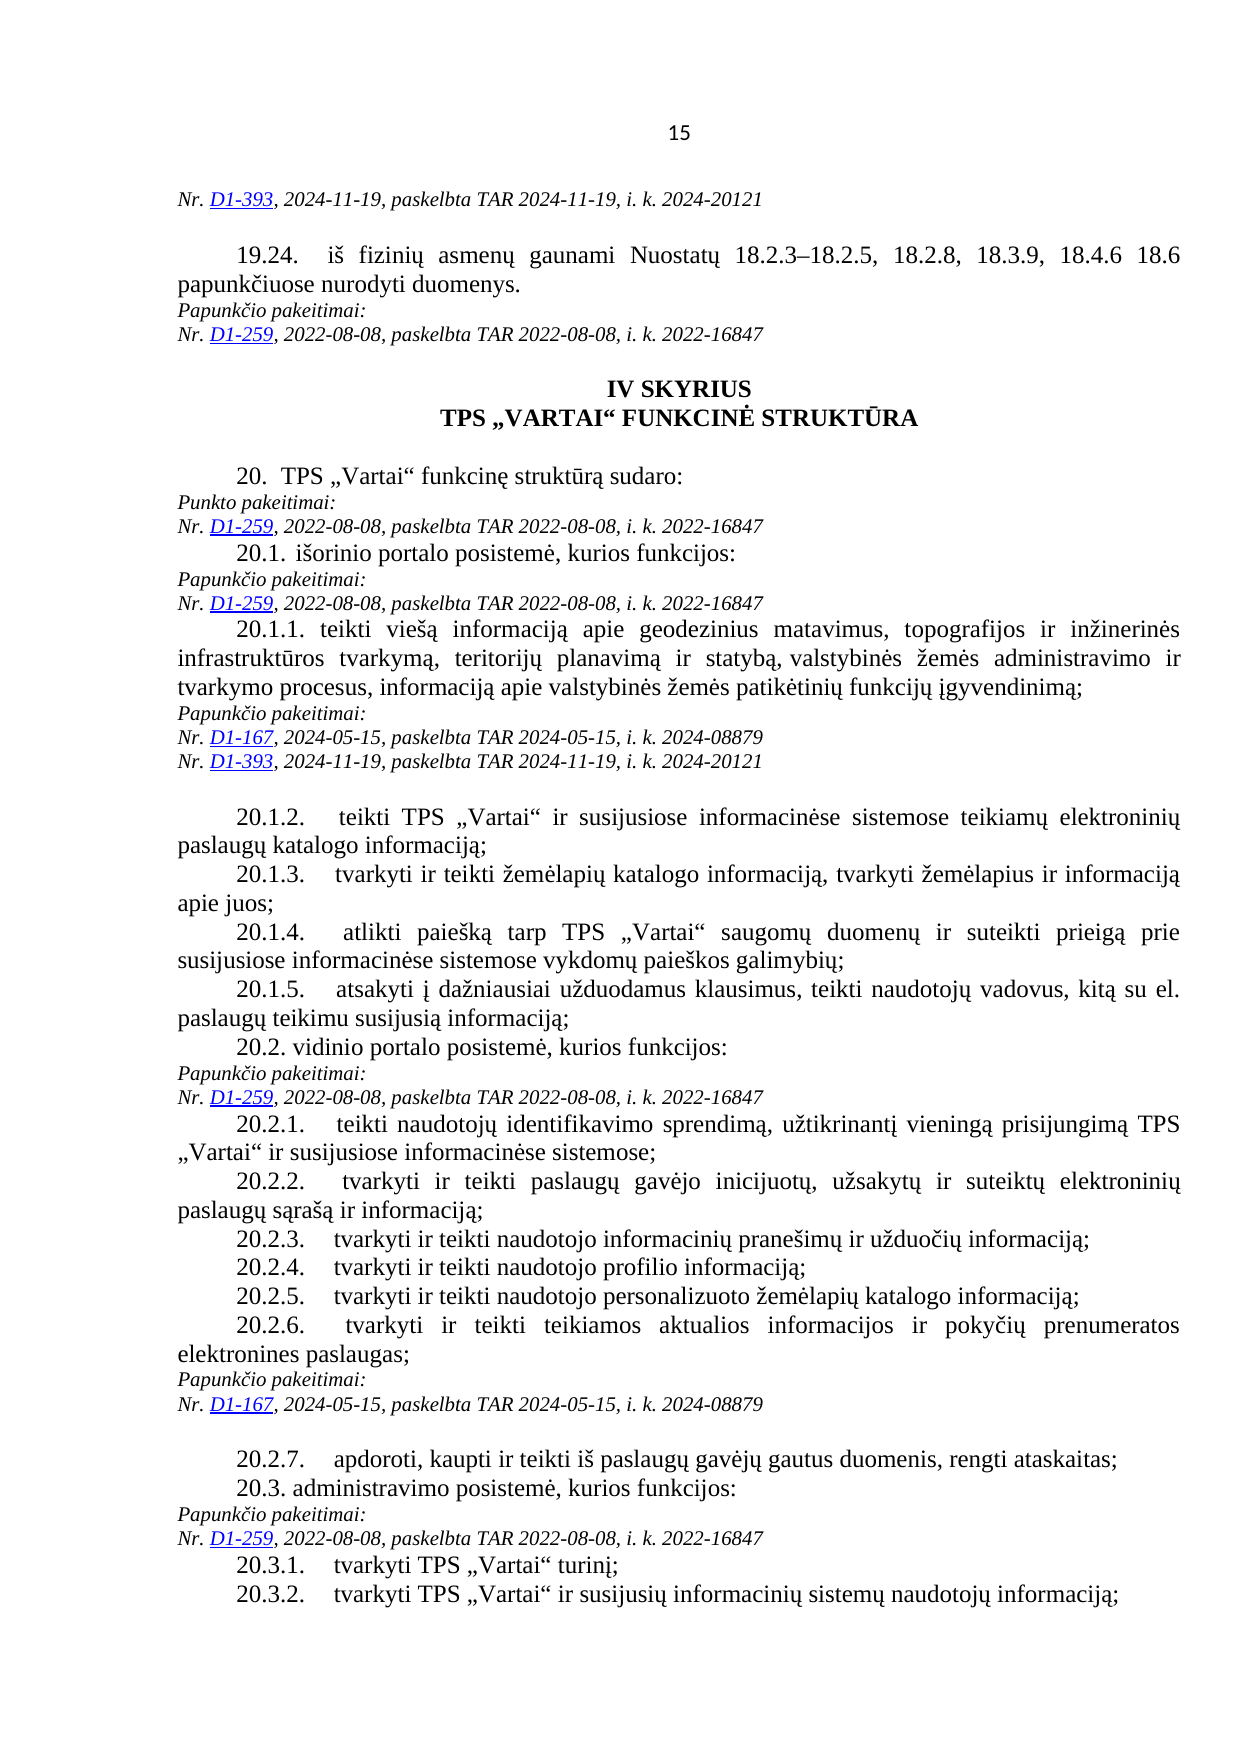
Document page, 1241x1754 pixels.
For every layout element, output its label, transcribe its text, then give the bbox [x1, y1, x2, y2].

text 20.1.4. atlikti paiešką tarp TPS „Vartai“ saugomų duomenų ir suteikti prieigą prie susijusiose informacinėse sistemose vykdomų paieškos galimybių; [177, 917, 1181, 974]
text Papunkčio pakeitimai: [177, 701, 1181, 725]
text Nr. D1-259, 2022-08-08, paskelbta TAR 2022-08-08, i. k. 2022-16847 [177, 591, 1181, 614]
text 19.24. iš fizinių asmenų gaunami Nuostatų 18.2.3–18.2.5, 18.2.8, 18.3.9, 18.4.6 18.6 papunkčiuose nurodyti duomenys. [177, 240, 1181, 298]
text Papunkčio pakeitimai: [177, 566, 1181, 591]
text Nr. D1-393, 2024-11-19, paskelbta TAR 2024-11-19, i. k. 2024-20121 [177, 187, 1181, 211]
text 20.2.4. tvarkyti ir teikti naudotojo profilio informaciją; [177, 1252, 1181, 1281]
text Nr. D1-259, 2022-08-08, paskelbta TAR 2022-08-08, i. k. 2022-16847 [177, 322, 1181, 346]
text Papunkčio pakeitimai: [177, 1061, 1181, 1084]
text Papunkčio pakeitimai: [177, 1367, 1181, 1391]
text Nr. D1-393, 2024-11-19, paskelbta TAR 2024-11-19, i. k. 2024-20121 [177, 749, 1181, 773]
text Papunkčio pakeitimai: [177, 298, 1181, 322]
text 20.2. vidinio portalo posistemė, kurios funkcijos: [177, 1032, 1181, 1061]
text 20. TPS „Vartai“ funkcinę struktūrą sudaro: [177, 461, 1181, 489]
text Nr. D1-167, 2024-05-15, paskelbta TAR 2024-05-15, i. k. 2024-08879 [177, 1391, 1181, 1416]
text 20.2.7. apdoroti, kaupti ir teikti iš paslaugų gavėjų gautus duomenis, rengti ataskaitas; [177, 1444, 1181, 1473]
text 20.1.2. teikti TPS „Vartai“ ir susijusiose informacinėse sistemose teikiamų elektroninių paslaugų katalogo informaciją; [177, 802, 1181, 859]
text 20.1. išorinio portalo posistemė, kurios funkcijos: [177, 538, 1181, 566]
text 20.2.1. teikti naudotojų identifikavimo sprendimą, užtikrinantį vieningą prisijungimą TPS „Vartai“ ir susijusiose informacinėse sistemose; [177, 1109, 1181, 1166]
text 20.1.3. tvarkyti ir teikti žemėlapių katalogo informaciją, tvarkyti žemėlapius ir informaciją apie juos; [177, 859, 1181, 917]
text 20.1.1. teikti viešą informaciją apie geodezinius matavimus, topografijos ir inžinerinės infrastruktūros tvarkymą, teritorijų planavimą ir statybą, valstybinės žemės administravimo ir tvarkymo procesus, informaciją apie valstybinės žemės patikėtinių funkcijų įgyvendinimą; [177, 614, 1181, 701]
text Nr. D1-259, 2022-08-08, paskelbta TAR 2022-08-08, i. k. 2022-16847 [177, 1526, 1181, 1550]
text 20.2.5. tvarkyti ir teikti naudotojo personalizuoto žemėlapių katalogo informaciją; [177, 1281, 1181, 1310]
text Nr. D1-259, 2022-08-08, paskelbta TAR 2022-08-08, i. k. 2022-16847 [177, 514, 1181, 538]
text 20.3.2. tvarkyti TPS „Vartai“ ir susijusių informacinių sistemų naudotojų informaciją; [177, 1579, 1181, 1607]
text Nr. D1-259, 2022-08-08, paskelbta TAR 2022-08-08, i. k. 2022-16847 [177, 1084, 1181, 1109]
text TPS „Vartai“ Funkcinė struktūra [177, 403, 1181, 432]
text 20.2.2. tvarkyti ir teikti paslaugų gavėjo inicijuotų, užsakytų ir suteiktų elektroninių paslaugų sąrašą ir informaciją; [177, 1166, 1181, 1224]
text 20.3. administravimo posistemė, kurios funkcijos: [177, 1473, 1181, 1502]
text Nr. D1-167, 2024-05-15, paskelbta TAR 2024-05-15, i. k. 2024-08879 [177, 725, 1181, 749]
text Punkto pakeitimai: [177, 489, 1181, 514]
text 20.1.5. atsakyti į dažniausiai užduodamus klausimus, teikti naudotojų vadovus, kitą su el. paslaugų teikimu susijusią informaciją; [177, 974, 1181, 1032]
text 20.2.3. tvarkyti ir teikti naudotojo informacinių pranešimų ir užduočių informaciją; [177, 1224, 1181, 1252]
text 20.3.1. tvarkyti TPS „Vartai“ turinį; [177, 1550, 1181, 1579]
text 20.2.6. tvarkyti ir teikti teikiamos aktualios informacijos ir pokyčių prenumeratos elektronines paslaugas; [177, 1310, 1181, 1367]
text Papunkčio pakeitimai: [177, 1502, 1181, 1526]
text IV SKYRIUS [177, 374, 1181, 403]
